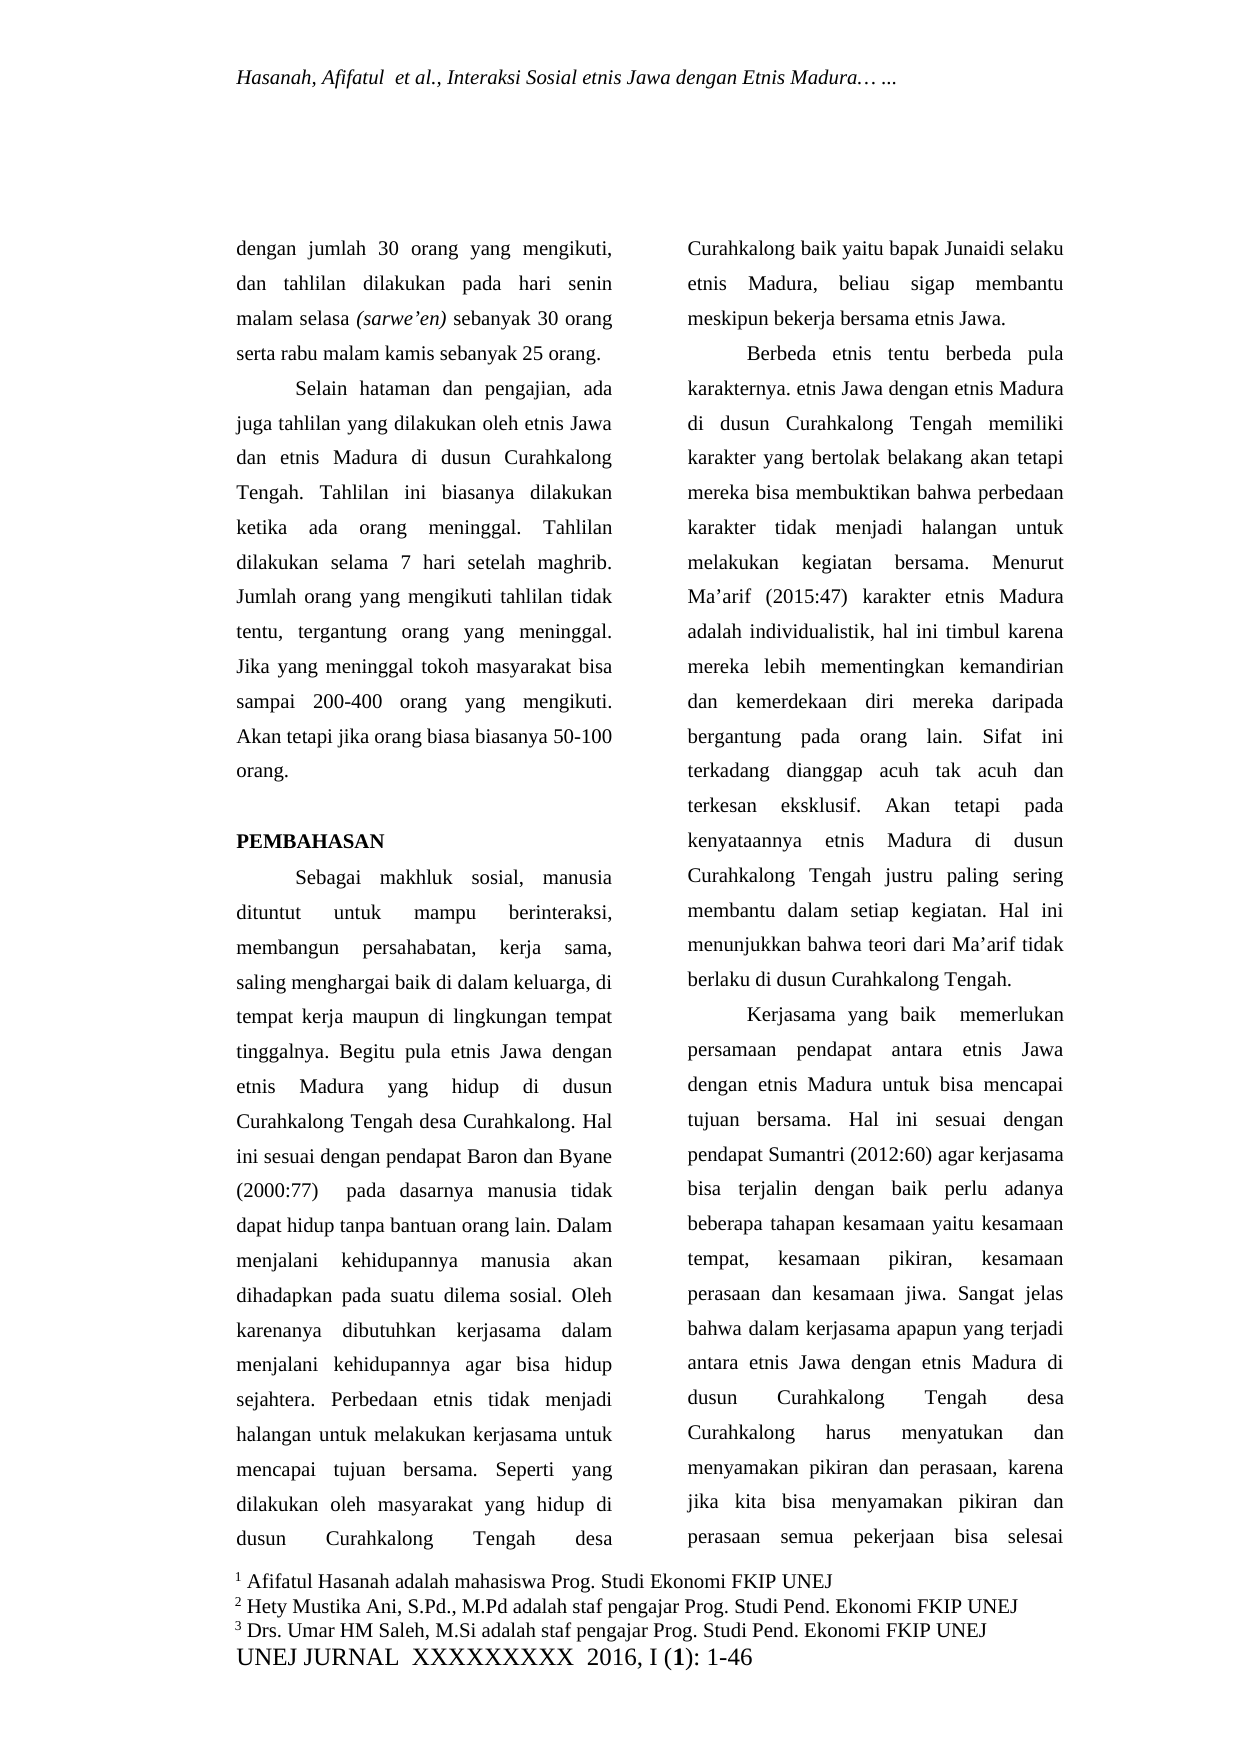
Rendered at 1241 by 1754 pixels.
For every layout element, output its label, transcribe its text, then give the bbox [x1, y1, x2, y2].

text Berbeda etnis tentu berbeda pula karakternya. etnis Jawa dengan etnis Madura di dusun Curahkalong Tengah memiliki karakter yang bertolak belakang akan tetapi mereka bisa membuktikan bahwa perbedaan karakter tidak menjadi halangan untuk melakukan kegiatan bersama. Menurut Ma’arif (2015:47) karakter etnis Madura adalah individualistik, hal ini timbul karena mereka lebih mementingkan kemandirian dan kemerdekaan diri mereka daripada bergantung pada orang lain. Sifat ini terkadang dianggap acuh tak acuh dan terkesan eksklusif. Akan tetapi pada kenyataannya etnis Madura di dusun Curahkalong Tengah justru paling sering membantu dalam setiap kegiatan. Hal ini menunjukkan bahwa teori dari Ma’arif tidak berlaku di dusun Curahkalong Tengah. [687, 341, 1064, 480]
text Sebagai makhluk sosial, manusia dituntut untuk mampu berinteraksi, membangun persahabatan, kerja sama, saling menghargai baik di dalam keluarga, di tempat kerja maupun di lingkungan tempat tinggalnya. Begitu pula etnis Jawa dengan etnis Madura yang hidup di dusun Curahkalong Tengah desa Curahkalong. Hal ini sesuai dengan pendapat Baron dan Byane (2000:77) pada dasarnya manusia tidak dapat hidup tanpa bantuan orang lain. Dalam menjalani kehidupannya manusia akan dihadapkan pada suatu dilema sosial. Oleh karenanya dibutuhkan kerjasama dalam menjalani kehidupannya agar bisa hidup sejahtera. Perbedaan etnis tidak menjadi halangan untuk melakukan kerjasama untuk mencapai tujuan bersama. Seperti yang dilakukan oleh masyarakat yang hidup di dusun Curahkalong Tengah desa Curahkalong baik yaitu bapak Junaidi selaku etnis Madura, beliau sigap membantu meskipun bekerja bersama etnis Jawa. [687, 236, 1064, 330]
text Kerjasama yang baik memerlukan persamaan pendapat antara etnis Jawa dengan etnis Madura untuk bisa mencapai tujuan bersama. Hal ini sesuai dengan pendapat Sumantri (2012:60) agar kerjasama bisa terjalin dengan baik perlu adanya beberapa tahapan kesamaan yaitu kesamaan tempat, kesamaan pikiran, kesamaan perasaan dan kesamaan jiwa. Sangat jelas bahwa dalam kerjasama apapun yang terjadi antara etnis Jawa dengan etnis Madura di dusun Curahkalong Tengah desa Curahkalong harus menyatukan dan menyamakan pikiran dan perasaan, karena jika kita bisa menyamakan pikiran dan perasaan semua pekerjaan bisa selesai dengan mudah. tidak akan ada masalah dalam melakukan kerjsama tersebut. [687, 1325, 1064, 1548]
text Hataman dan pengajian rutin yang dilakukan setiap minggu di dusun Curahkalong Tengah desa Curahkalong kecamatan Bangsalsari kabupaten Jember memiliki dampak positif, karena bisa berkomunikasi dan berkumpul dengan orang lain khususnya beda etnis. pengajian ini dilakukan pada hari kamis malam jumat dengan jumlah 30 orang yang mengikuti, dan tahlilan dilakukan pada hari senin malam selasa (sarwe’en) sebanyak 30 orang serta rabu malam kamis sebanyak 25 orang. [236, 236, 612, 365]
text Sebagai makhluk sosial, manusia dituntut untuk mampu berinteraksi, membangun persahabatan, kerja sama, saling menghargai baik di dalam keluarga, di tempat kerja maupun di lingkungan tempat tinggalnya. Begitu pula etnis Jawa dengan etnis Madura yang hidup di dusun Curahkalong Tengah desa Curahkalong. Hal ini sesuai dengan pendapat Baron dan Byane (2000:77) pada dasarnya manusia tidak dapat hidup tanpa bantuan orang lain. Dalam menjalani kehidupannya manusia akan dihadapkan pada suatu dilema sosial. Oleh karenanya dibutuhkan kerjasama dalam menjalani kehidupannya agar bisa hidup sejahtera. Perbedaan etnis tidak menjadi halangan untuk melakukan kerjasama untuk mencapai tujuan bersama. Seperti yang dilakukan oleh masyarakat yang hidup di dusun Curahkalong Tengah desa Curahkalong baik yaitu bapak Junaidi selaku etnis Madura, beliau sigap membantu meskipun bekerja bersama etnis Jawa. [236, 1325, 612, 1550]
text Selain hataman dan pengajian, ada juga tahlilan yang dilakukan oleh etnis Jawa dan etnis Madura di dusun Curahkalong Tengah. Tahlilan ini biasanya dilakukan ketika ada orang meninggal. Tahlilan dilakukan selama 7 hari setelah maghrib. Jumlah orang yang mengikuti tahlilan tidak tentu, tergantung orang yang meninggal. Jika yang meninggal tokoh masyarakat bisa sampai 200-400 orang yang mengikuti. Akan tetapi jika orang biasa biasanya 50-100 orang. [236, 376, 612, 480]
